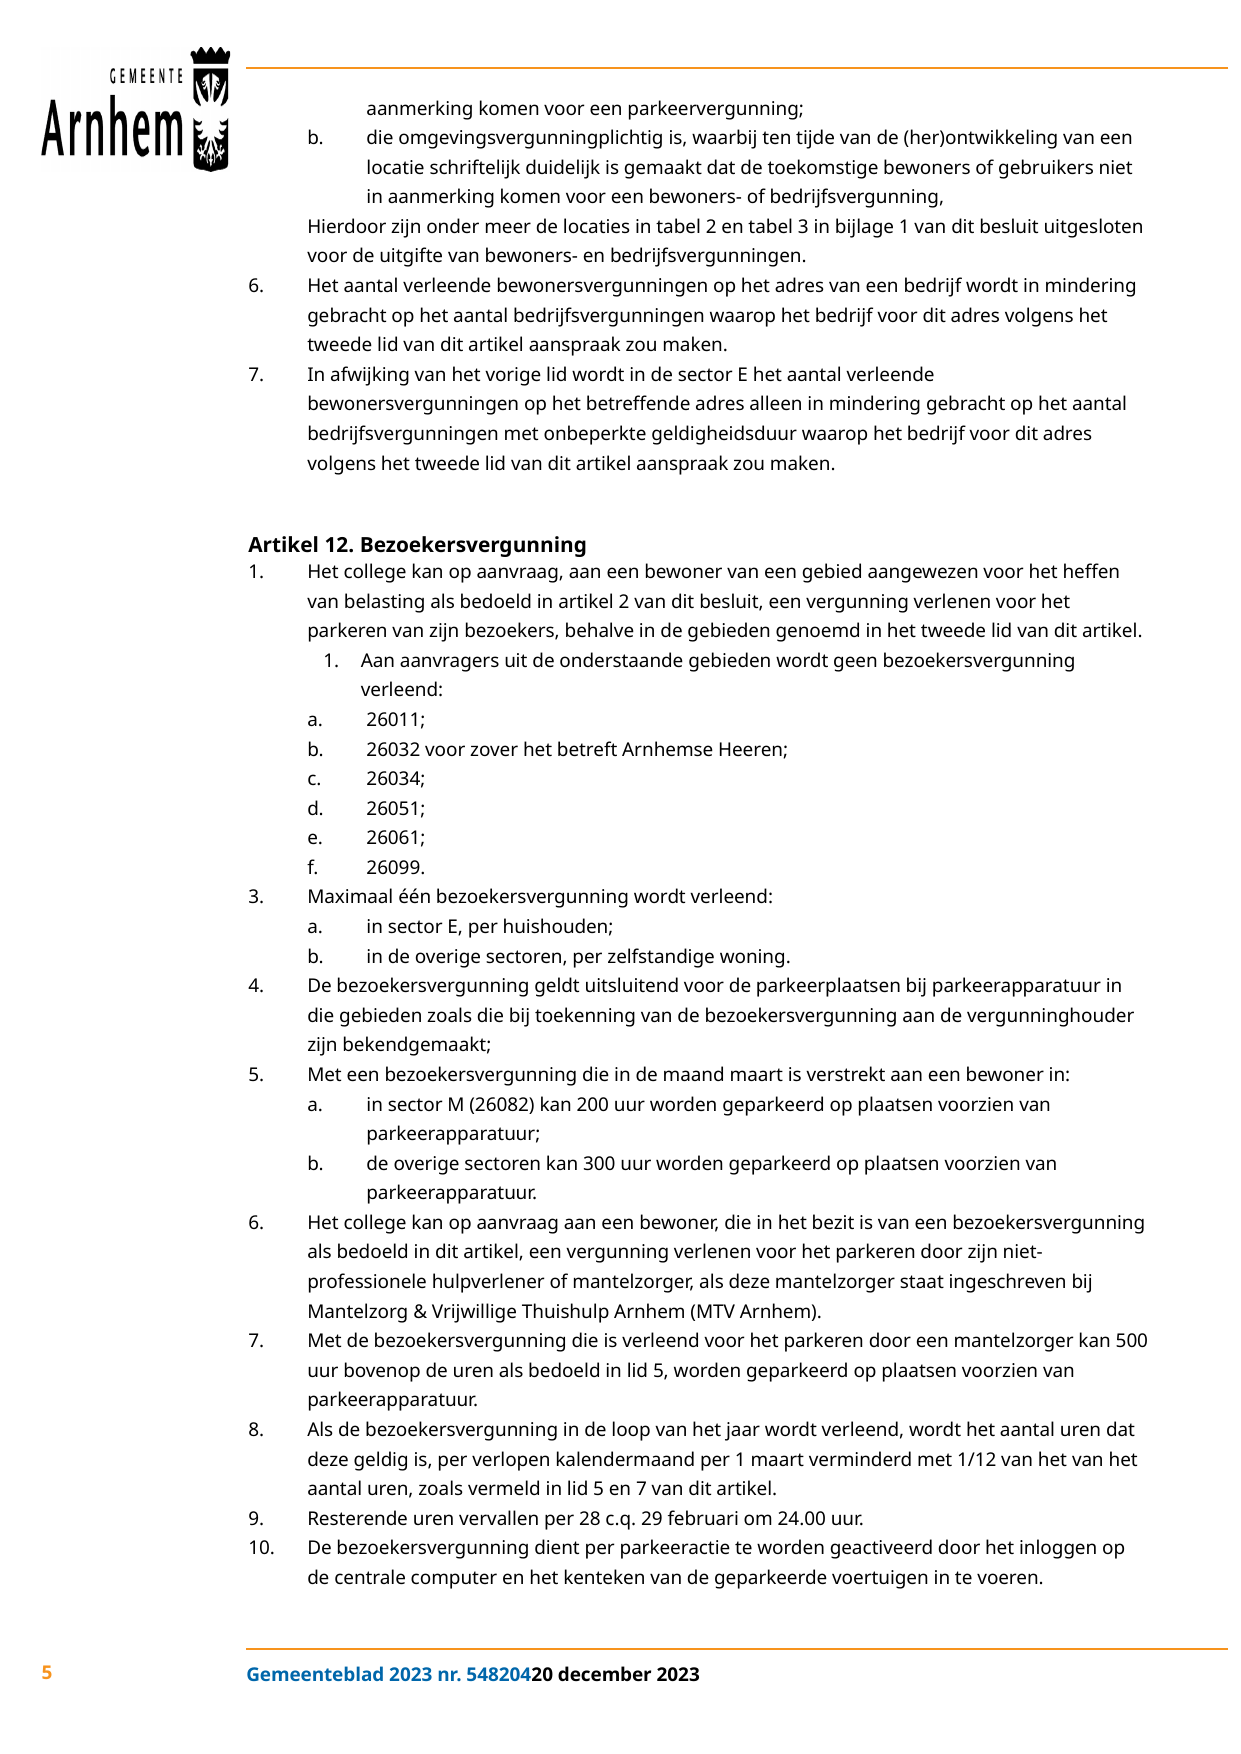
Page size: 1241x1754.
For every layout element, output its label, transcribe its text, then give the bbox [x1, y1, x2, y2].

list Als de bezoekersvergunning in de loop van het jaar wordt verleend, wordt het aantal uren dat deze geldig is, per verlopen kalendermaand per 1 maart verminderd met 1/12 van het van het aantal uren, zoals vermeld in lid 5 en 7 van dit artikel. [248, 1416, 1152, 1501]
list Aan aanvragers uit de onderstaande gebieden wordt geen bezoekersvergunning verleend: [323, 647, 1152, 702]
list Met een bezoekersvergunning die in de maand maart is verstrekt aan een bewoner in: [248, 1061, 1152, 1087]
list Met de bezoekersvergunning die is verleend voor het parkeren door een mantelzorger kan 500 uur bovenop de uren als bedoeld in lid 5, worden geparkeerd op plaatsen voorzien van parkeerapparatuur. [248, 1327, 1152, 1412]
list In afwijking van het vorige lid wordt in de sector E het aantal verleende bewonersvergunningen op het betreffende adres alleen in mindering gebracht op het aantal bedrijfsvergunningen met onbeperkte geldigheidsduur waarop het bedrijf voor dit adres volgens het tweede lid van dit artikel aanspraak zou maken. [248, 361, 1152, 476]
list 26051; [307, 795, 1152, 821]
list in de overige sectoren, per zelfstandige woning. [307, 943, 1152, 968]
list de overige sectoren kan 300 uur worden geparkeerd op plaatsen voorzien van parkeerapparatuur. [307, 1150, 1152, 1205]
list 26032 voor zover het betreft Arnhemse Heeren; [307, 736, 1152, 761]
list Maximaal één bezoekersvergunning wordt verleend: [248, 884, 1152, 909]
list 26011; [307, 706, 1152, 732]
list die omgevingsvergunningplichtig is, waarbij ten tijde van de (her)ontwikkeling van een locatie schriftelijk duidelijk is gemaakt dat de toekomstige bewoners of gebruikers niet in aanmerking komen voor een bewoners- of bedrijfsvergunning, [307, 124, 1152, 209]
list 26061; [307, 824, 1152, 850]
list in sector M (26082) kan 200 uur worden geparkeerd op plaatsen voorzien van parkeerapparatuur; [307, 1091, 1152, 1146]
text Artikel 12. Bezoekersvergunning [248, 530, 1152, 558]
list in sector E, per huishouden; [307, 913, 1152, 939]
list De bezoekersvergunning geldt uitsluitend voor de parkeerplaatsen bij parkeerapparatuur in die gebieden zoals die bij toekenning van de bezoekersvergunning aan de vergunninghouder zijn bekendgemaakt; [248, 972, 1152, 1057]
list Resterende uren vervallen per 28 c.q. 29 februari om 24.00 uur. [248, 1505, 1152, 1531]
list Het college kan op aanvraag, aan een bewoner van een gebied aangewezen voor het heffen van belasting als bedoeld in artikel 2 van dit besluit, een vergunning verlenen voor het parkeren van zijn bezoekers, behalve in de gebieden genoemd in het tweede lid van dit artikel. [248, 558, 1152, 643]
list 26099. [307, 854, 1152, 880]
list aanmerking komen voor een parkeervergunning; [307, 95, 1152, 121]
list Het aantal verleende bewonersvergunningen op het adres van een bedrijf wordt in mindering gebracht op het aantal bedrijfsvergunningen waarop het bedrijf voor dit adres volgens het tweede lid van dit artikel aanspraak zou maken. [248, 272, 1152, 357]
list 26034; [307, 765, 1152, 791]
picture [41, 47, 231, 172]
list Het college kan op aanvraag aan een bewoner, die in het bezit is van een bezoekersvergunning als bedoeld in dit artikel, een vergunning verlenen voor het parkeren door zijn niet-professionele hulpverlener of mantelzorger, als deze mantelzorger staat ingeschreven bij Mantelzorg & Vrijwillige Thuishulp Arnhem (MTV Arnhem). [248, 1209, 1152, 1323]
list Hierdoor zijn onder meer de locaties in tabel 2 en tabel 3 in bijlage 1 van dit besluit uitgesloten voor de uitgifte van bewoners- en bedrijfsvergunningen. [248, 213, 1152, 268]
list De bezoekersvergunning dient per parkeeractie te worden geactiveerd door het inloggen op de centrale computer en het kenteken van de geparkeerde voertuigen in te voeren. [248, 1534, 1152, 1590]
